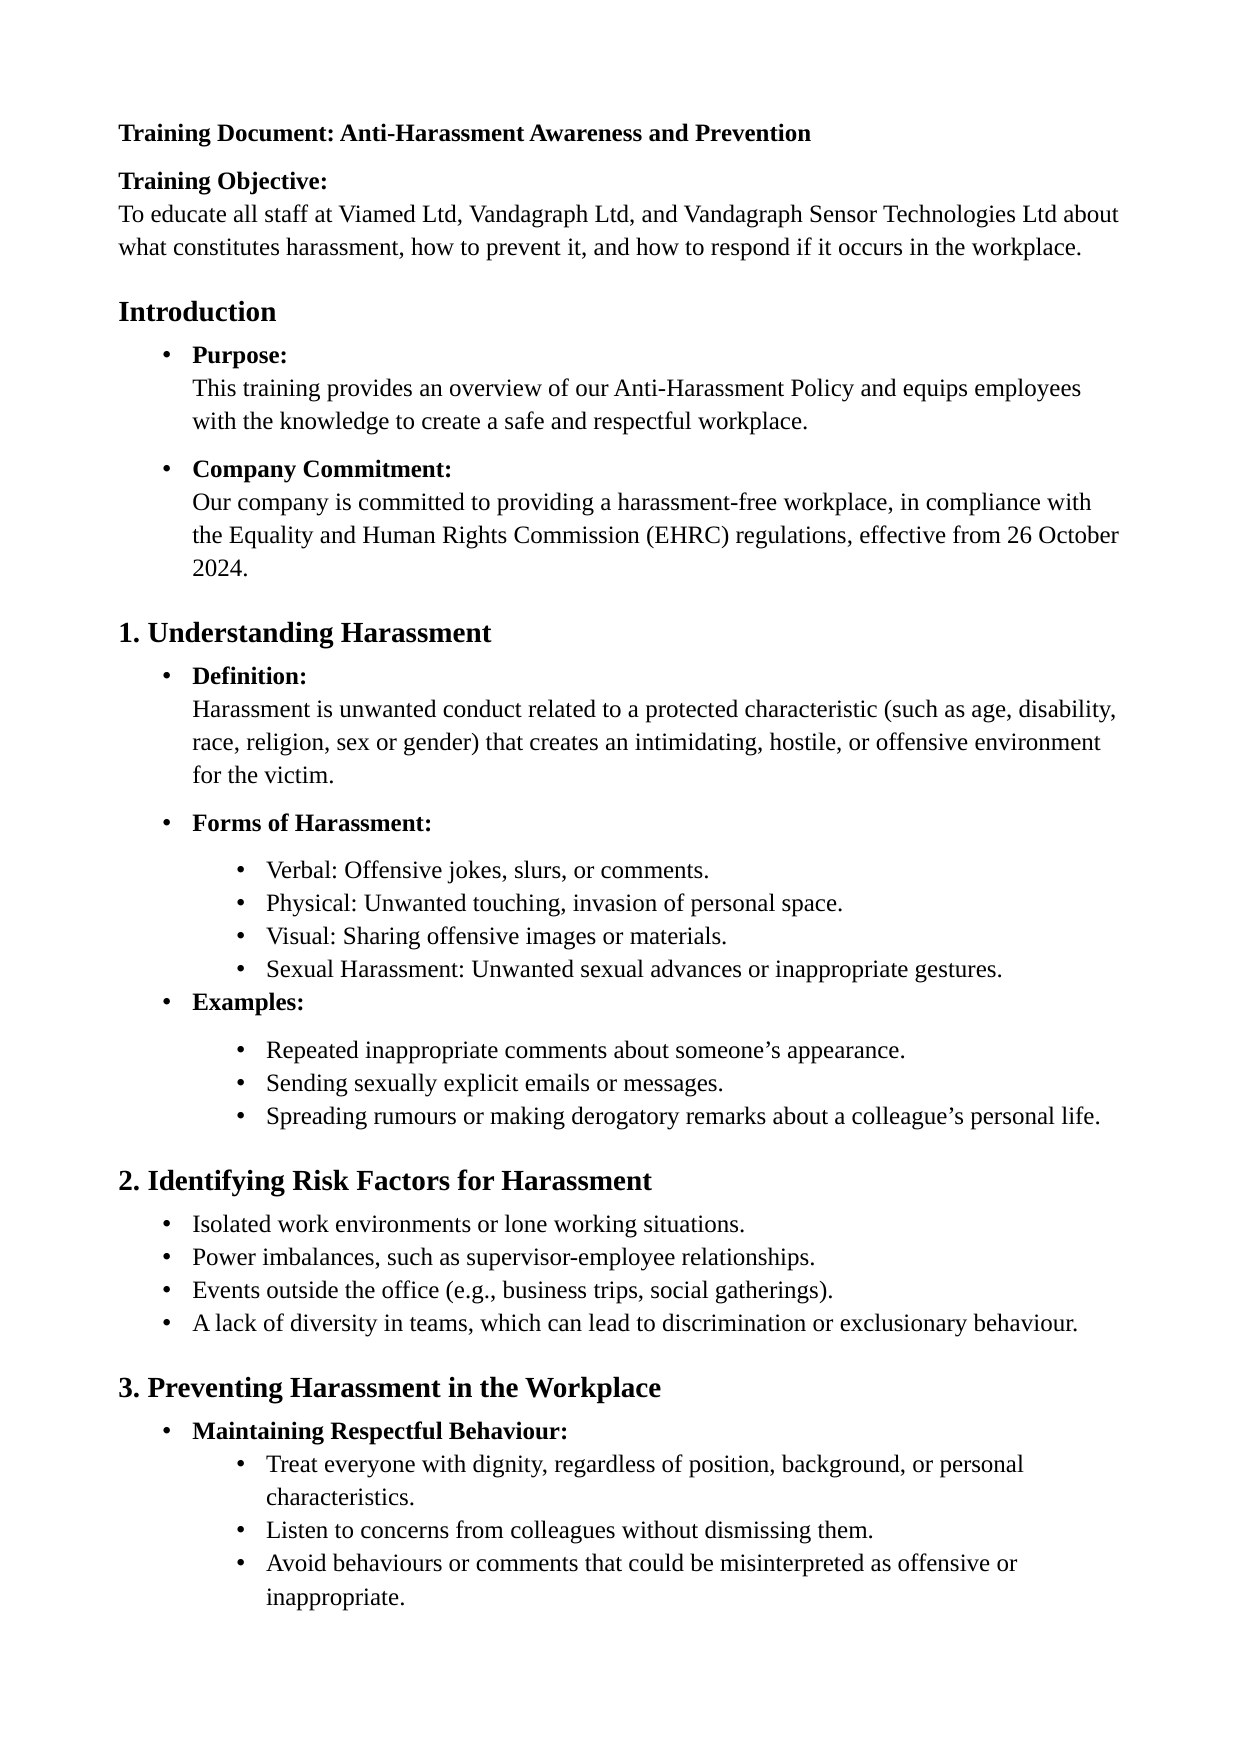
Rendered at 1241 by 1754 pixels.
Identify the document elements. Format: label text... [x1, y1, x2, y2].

list Listen to concerns from colleagues without dismissing them. [236, 1516, 1122, 1544]
list Maintaining Respectful Behaviour: [162, 1416, 1122, 1445]
list Avoid behaviours or comments that could be misinterpreted as offensive or inappropriate. [236, 1548, 1122, 1610]
list Isolated work environments or lone working situations. [162, 1209, 1122, 1238]
list Sexual Harassment: Unwanted sexual advances or inappropriate gestures. [236, 954, 1122, 983]
list Treat everyone with dignity, regardless of position, background, or personal characteristics. [236, 1449, 1122, 1511]
list Forms of Harassment: [162, 808, 1122, 836]
list Sending sexually explicit emails or messages. [236, 1068, 1122, 1097]
list Repeated inappropriate comments about someone’s appearance. [236, 1035, 1122, 1064]
list A lack of diversity in teams, which can lead to discrimination or exclusionary behaviour. [162, 1308, 1122, 1337]
text Training Objective: To educate all staff at Viamed Ltd, Vandagraph Ltd, and Vandagraph Sensor Technologies Ltd about what constitutes harassment, how to prevent it, and how to respond if it occurs in the workplace. [118, 166, 1122, 261]
subtitle 3. Preventing Harassment in the Workplace [118, 1370, 1122, 1404]
subtitle Introduction [118, 294, 1122, 327]
list Definition: Harassment is unwanted conduct related to a protected characteristic (such as age, disability, race, religion, sex or gender) that creates an intimidating, hostile, or offensive environment for the victim. [162, 661, 1122, 789]
list Verbal: Offensive jokes, slurs, or comments. [236, 855, 1122, 884]
list Examples: [162, 987, 1122, 1016]
text Training Document: Anti-Harassment Awareness and Prevention [118, 118, 1122, 147]
list Power imbalances, such as supervisor-employee relationships. [162, 1242, 1122, 1271]
subtitle 1. Understanding Harassment [118, 615, 1122, 648]
list Purpose: This training provides an overview of our Anti-Harassment Policy and equips employees with the knowledge to create a safe and respectful workplace. [162, 340, 1122, 435]
list Visual: Sharing offensive images or materials. [236, 921, 1122, 950]
list Spreading rumours or making derogatory remarks about a colleague’s personal life. [236, 1101, 1122, 1130]
list Company Commitment: Our company is committed to providing a harassment-free workplace, in compliance with the Equality and Human Rights Commission (EHRC) regulations, effective from 26 October 2024. [162, 454, 1122, 581]
list Physical: Unwanted touching, invasion of personal space. [236, 888, 1122, 917]
subtitle 2. Identifying Risk Factors for Harassment [118, 1163, 1122, 1197]
list Events outside the office (e.g., business trips, social gatherings). [162, 1275, 1122, 1304]
